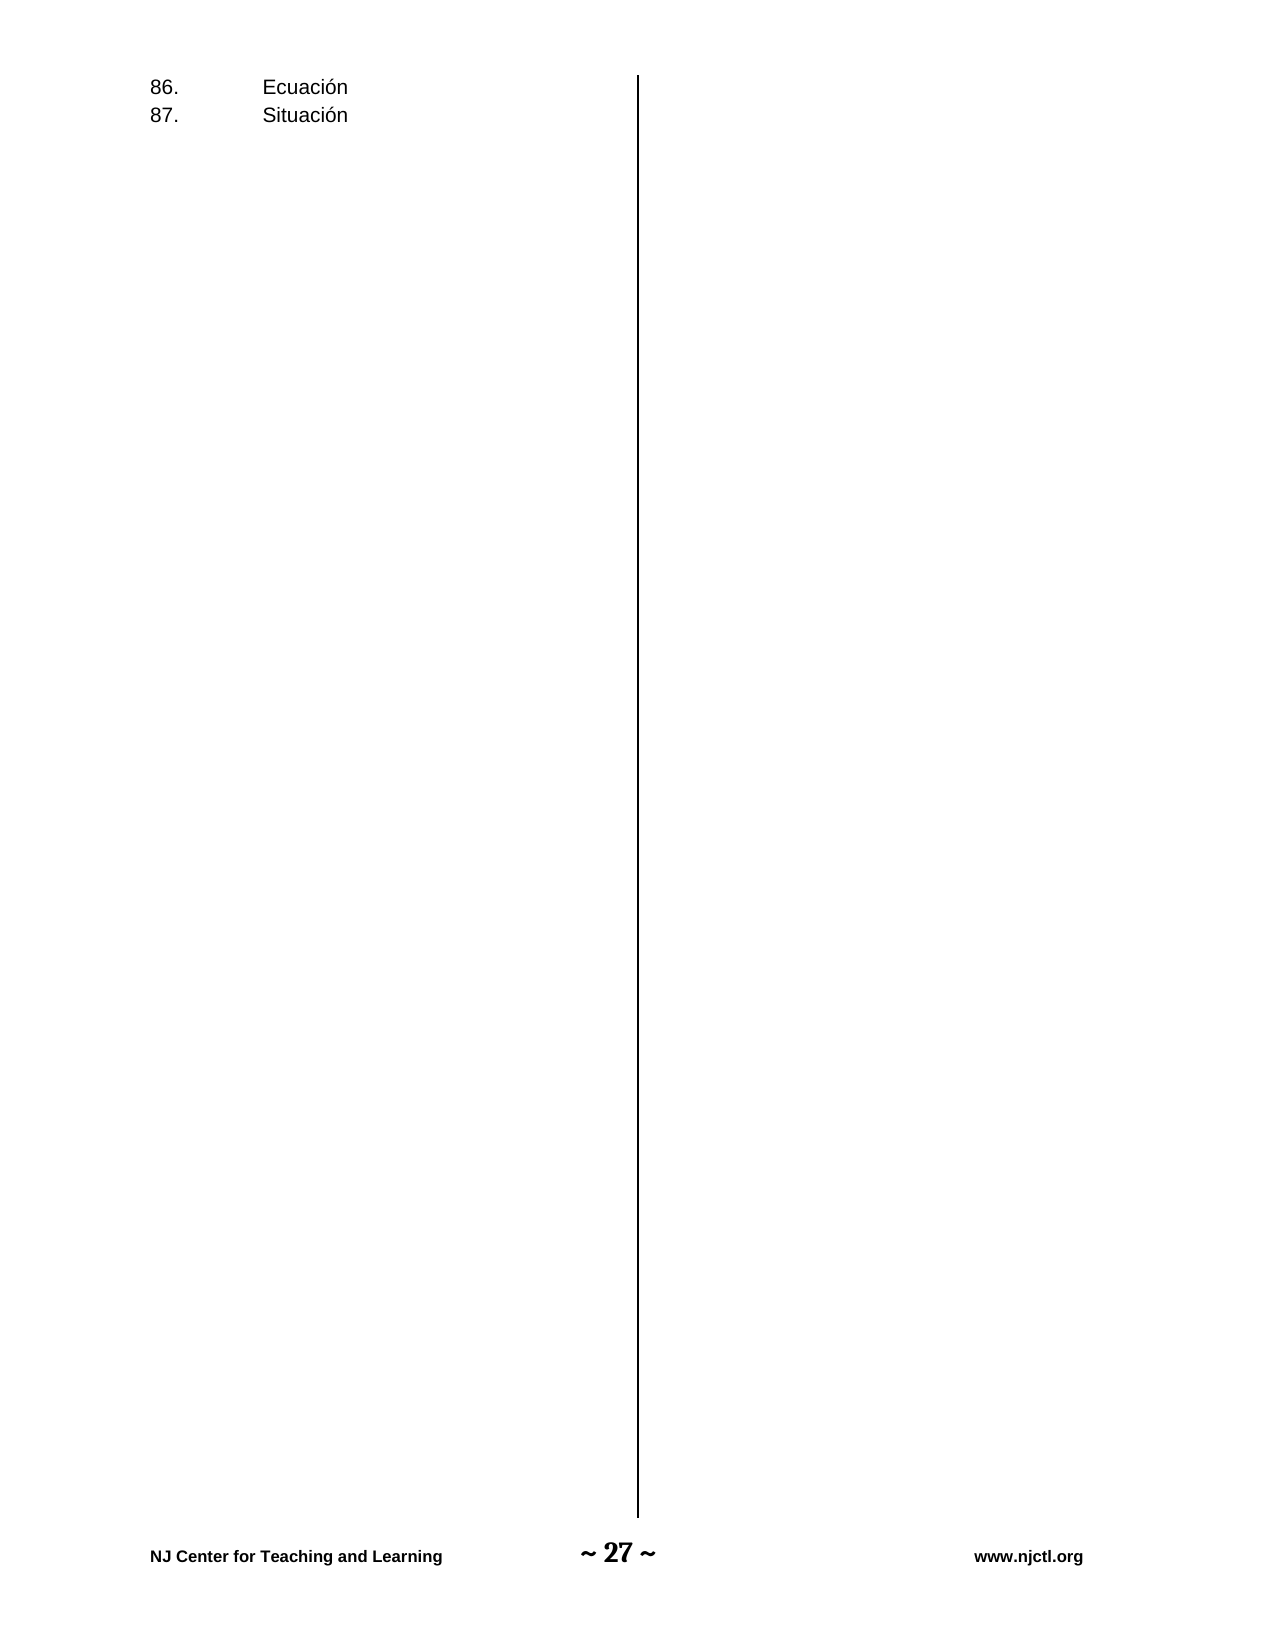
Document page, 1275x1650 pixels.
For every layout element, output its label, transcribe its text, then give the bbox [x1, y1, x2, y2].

list Situación [150, 102, 600, 126]
list Ecuación [150, 75, 600, 99]
